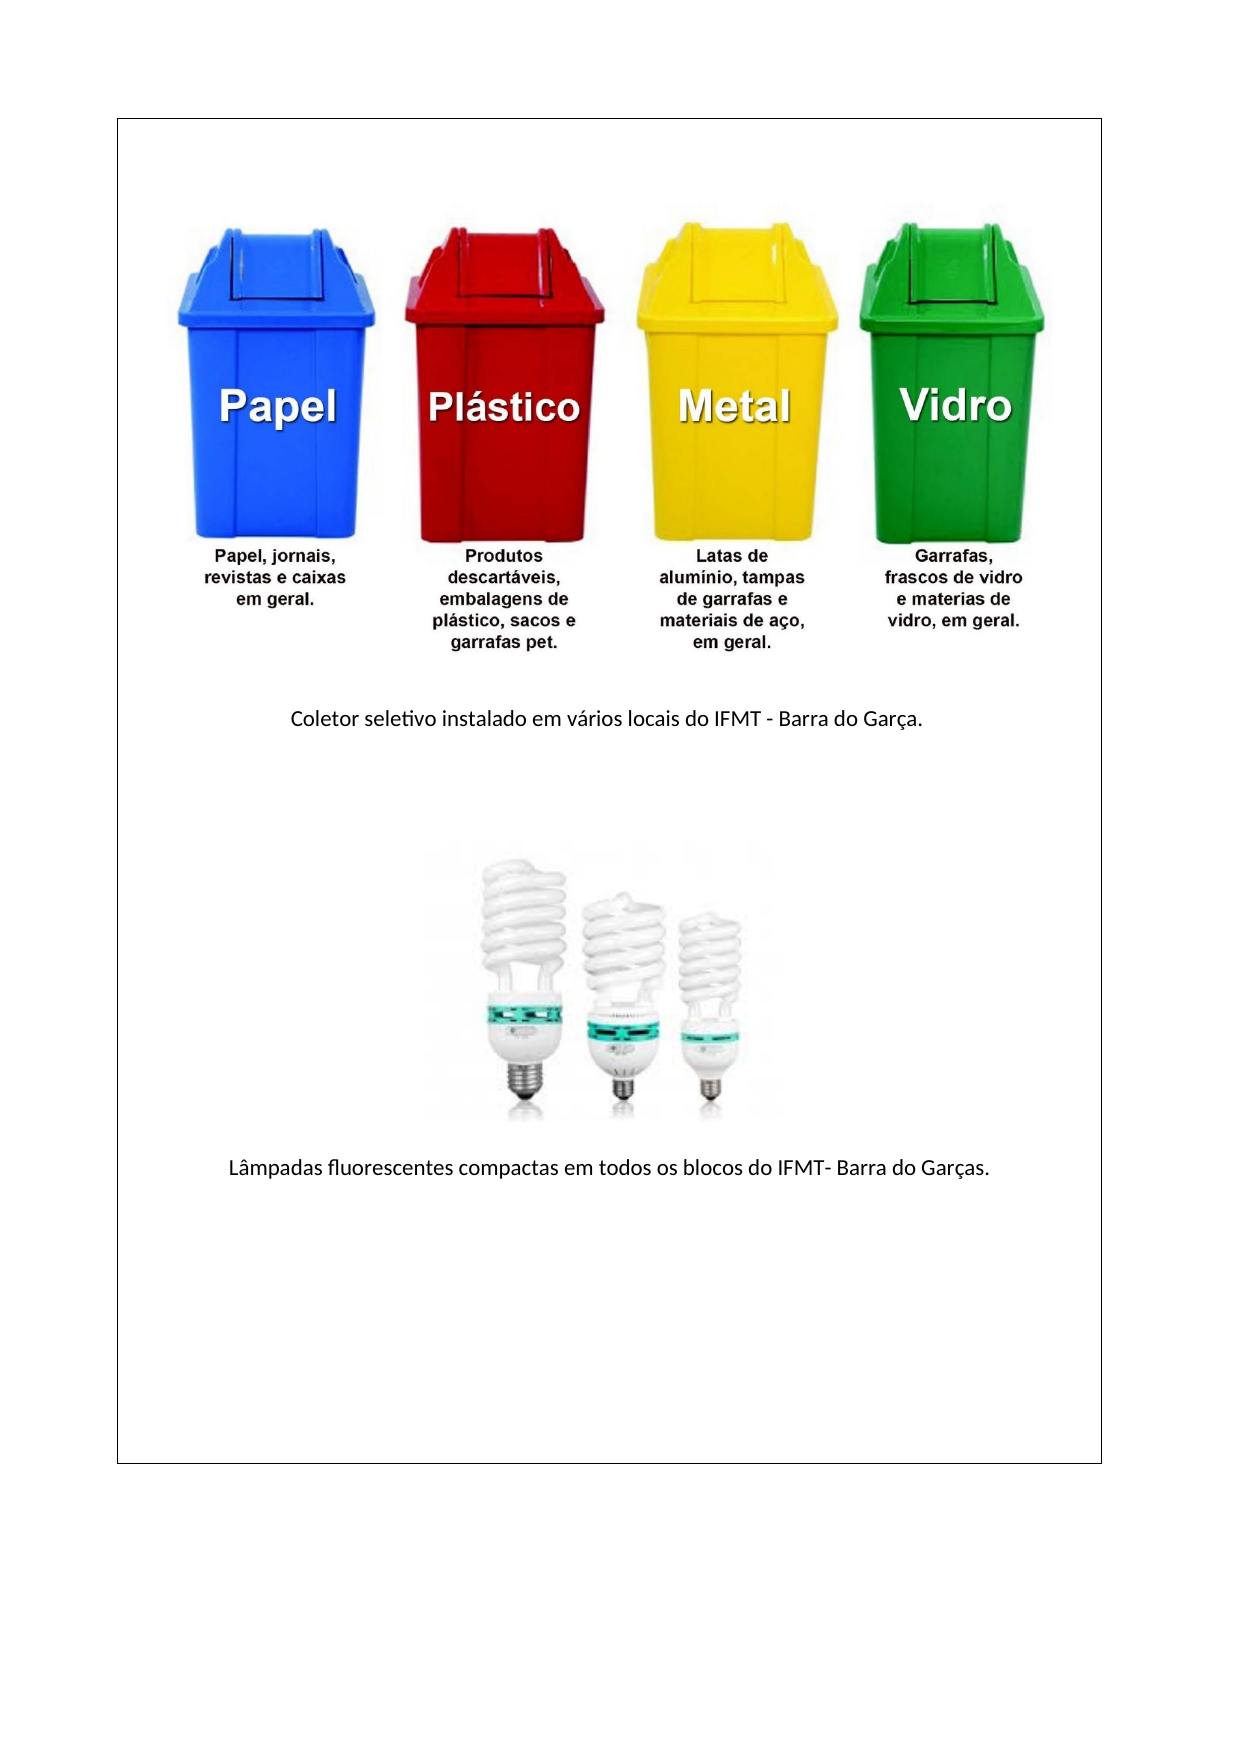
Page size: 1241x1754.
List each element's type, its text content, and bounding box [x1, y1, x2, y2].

table_header Coletor seletivo instalado em vários locais do IFMT - Barra do Garça. Lâmpadas fluorescentes compactas em todos os blocos do IFMT- Barra do Garças. [118, 119, 1101, 1463]
picture [166, 119, 1053, 674]
picture [422, 840, 798, 1122]
